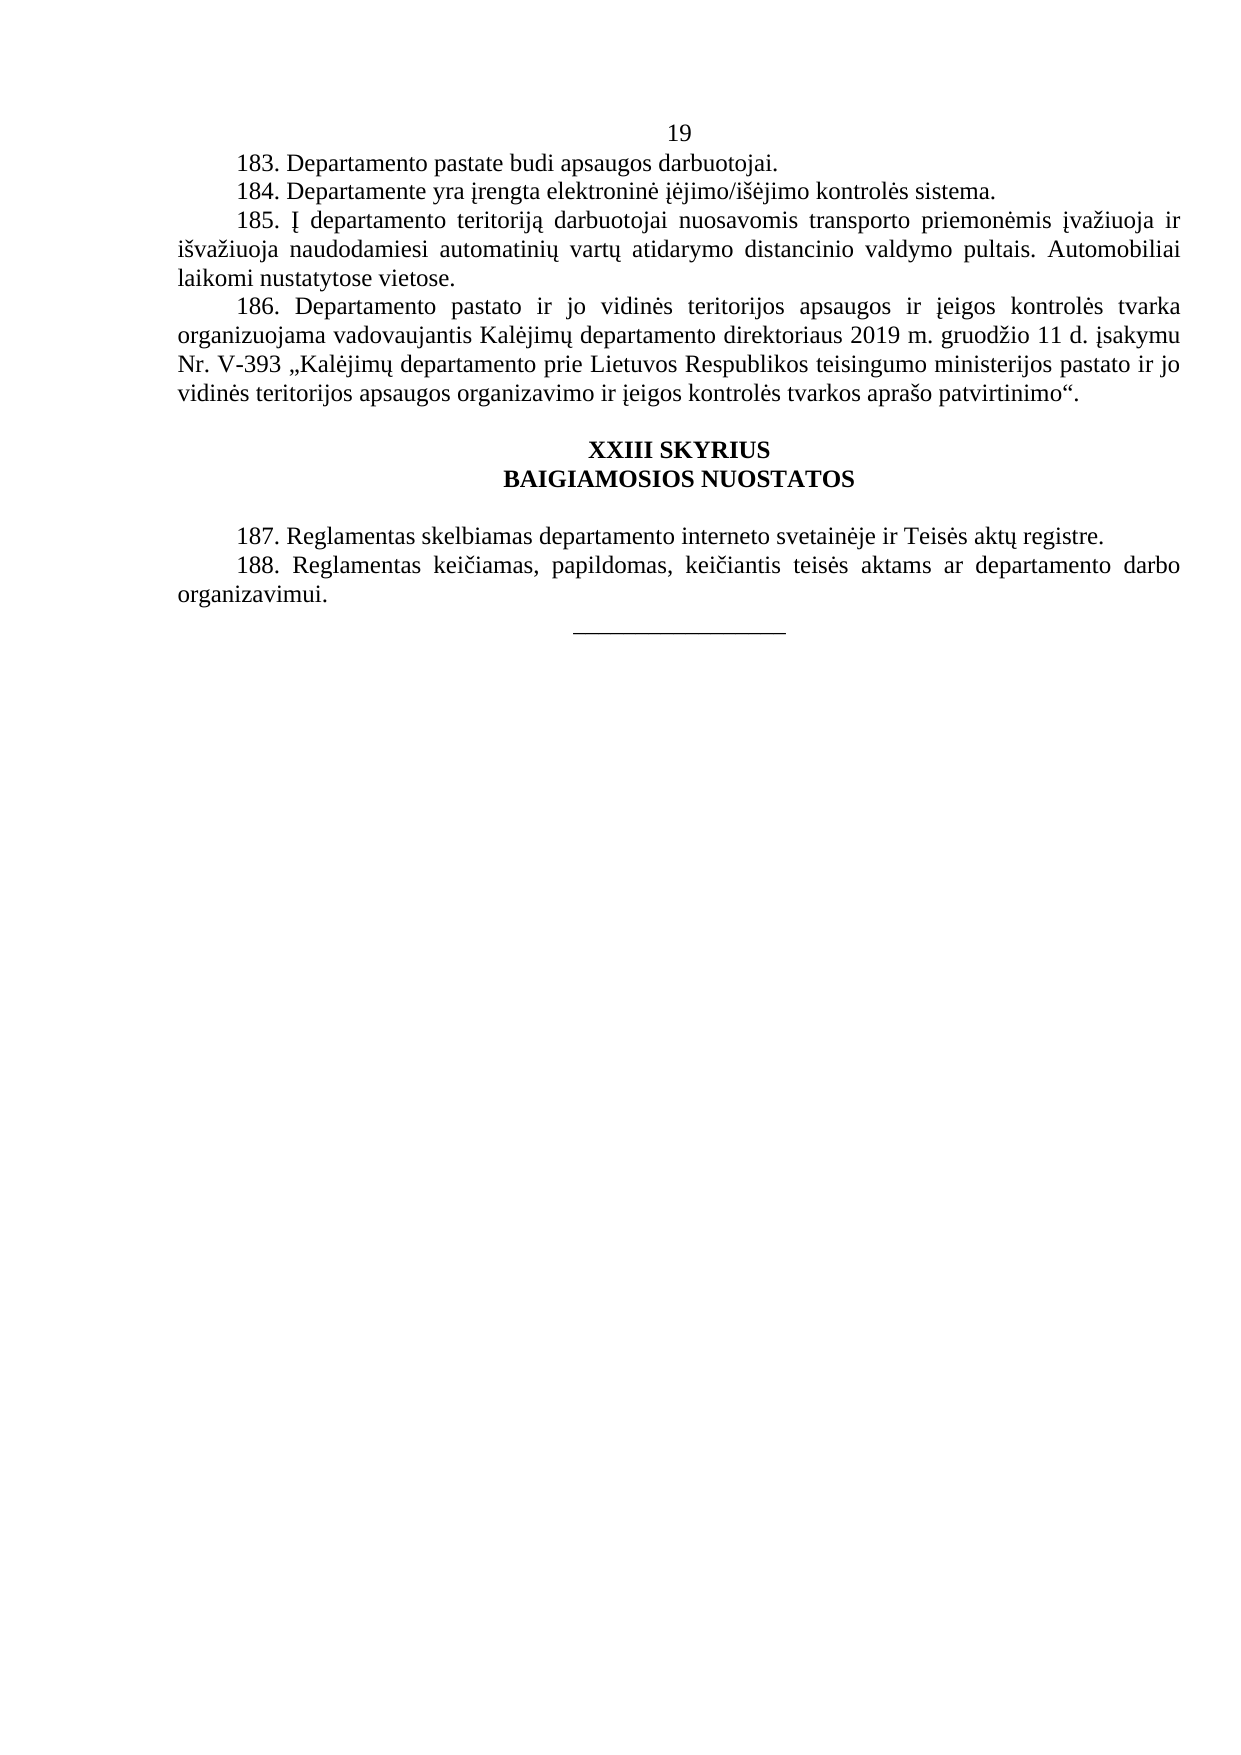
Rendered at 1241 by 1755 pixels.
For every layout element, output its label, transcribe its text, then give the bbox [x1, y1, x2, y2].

text 186. Departamento pastato ir jo vidinės teritorijos apsaugos ir įeigos kontrolės tvarka organizuojama vadovaujantis Kalėjimų departamento direktoriaus 2019 m. gruodžio 11 d. įsakymu Nr. V-393 „Kalėjimų departamento prie Lietuvos Respublikos teisingumo ministerijos pastato ir jo vidinės teritorijos apsaugos organizavimo ir įeigos kontrolės tvarkos aprašo patvirtinimo“. [177, 291, 1181, 406]
text XXIII SKYRIUS [177, 435, 1181, 464]
text 184. Departamente yra įrengta elektroninė įėjimo/išėjimo kontrolės sistema. [177, 176, 1181, 205]
text 183. Departamento pastate budi apsaugos darbuotojai. [177, 148, 1181, 176]
text _________________ [177, 608, 1181, 636]
text BAIGIAMOSIOS NUOSTATOS [177, 464, 1181, 493]
text 188. Reglamentas keičiamas, papildomas, keičiantis teisės aktams ar departamento darbo organizavimui. [177, 550, 1181, 608]
text 187. Reglamentas skelbiamas departamento interneto svetainėje ir Teisės aktų registre. [177, 521, 1181, 550]
text 185. Į departamento teritoriją darbuotojai nuosavomis transporto priemonėmis įvažiuoja ir išvažiuoja naudodamiesi automatinių vartų atidarymo distancinio valdymo pultais. Automobiliai laikomi nustatytose vietose. [177, 205, 1181, 291]
